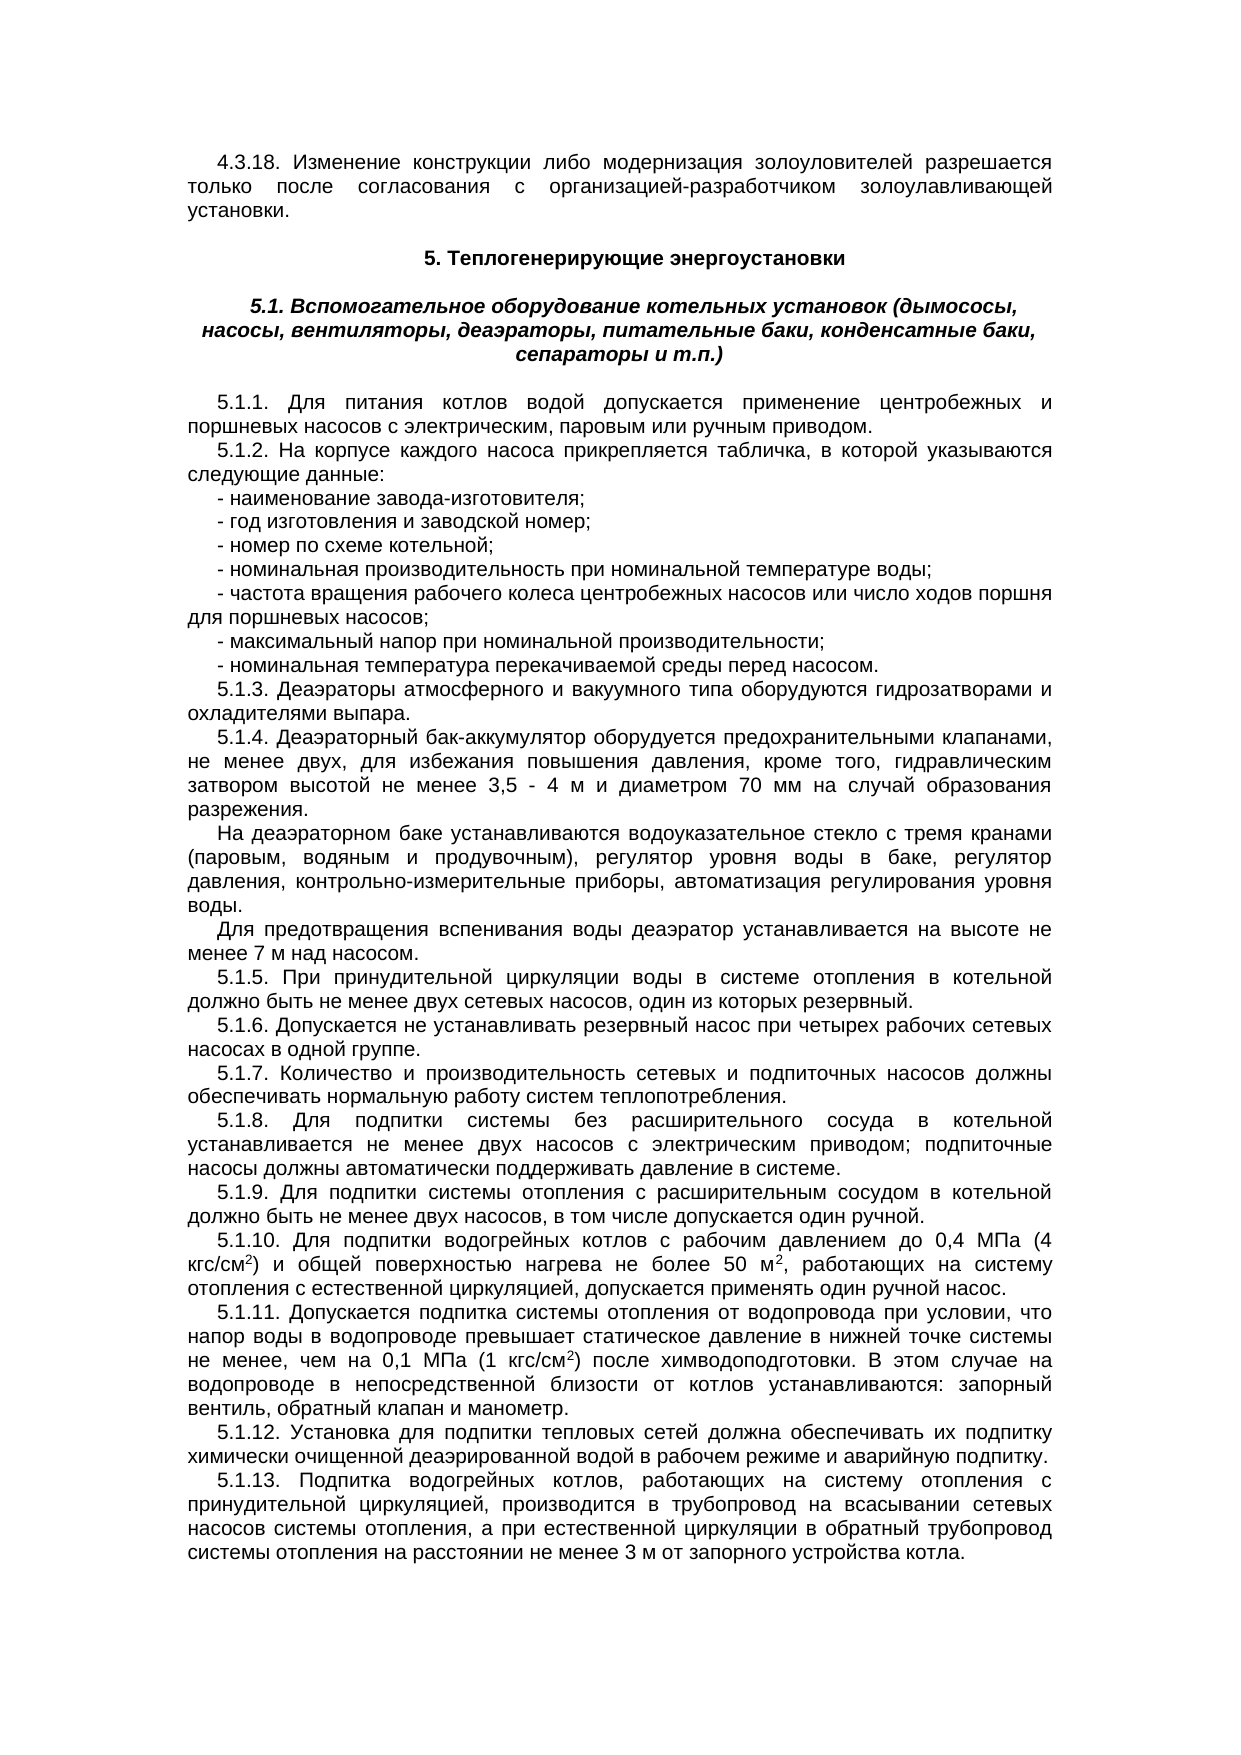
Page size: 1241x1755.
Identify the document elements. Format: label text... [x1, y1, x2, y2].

text 5. Теплогенерирующие энергоустановки [187, 246, 1053, 270]
text - номинальная температура перекачиваемой среды перед насосом. [187, 653, 1053, 677]
text 5.1.8. Для подпитки системы без расширительного сосуда в котельной устанавливается не менее двух насосов с электрическим приводом; подпиточные насосы должны автоматически поддерживать давление в системе. [187, 1108, 1053, 1180]
text 5.1. Вспомогательное оборудование котельных установок (дымососы, насосы, вентиляторы, деаэраторы, питательные баки, конденсатные баки, сепараторы и т.п.) [187, 294, 1053, 366]
text 5.1.2. На корпусе каждого насоса прикрепляется табличка, в которой указываются следующие данные: [187, 437, 1053, 485]
text - номер по схеме котельной; [187, 533, 1053, 557]
text 5.1.12. Установка для подпитки тепловых сетей должна обеспечивать их подпитку химически очищенной деаэрированной водой в рабочем режиме и аварийную подпитку. [187, 1420, 1053, 1468]
text 5.1.7. Количество и производительность сетевых и подпиточных насосов должны обеспечивать нормальную работу систем теплопотребления. [187, 1060, 1053, 1108]
text 5.1.11. Допускается подпитка системы отопления от водопровода при условии, что напор воды в водопроводе превышает статическое давление в нижней точке системы не менее, чем на 0,1 МПа (1 кгс/см2) после химводоподготовки. В этом случае на водопроводе в непосредственной близости от котлов устанавливаются: запорный вентиль, обратный клапан и манометр. [187, 1300, 1053, 1420]
text 5.1.3. Деаэраторы атмосферного и вакуумного типа оборудуются гидрозатворами и охладителями выпара. [187, 677, 1053, 725]
text - частота вращения рабочего колеса центробежных насосов или число ходов поршня для поршневых насосов; [187, 581, 1053, 629]
text - максимальный напор при номинальной производительности; [187, 629, 1053, 653]
text 5.1.6. Допускается не устанавливать резервный насос при четырех рабочих сетевых насосах в одной группе. [187, 1012, 1053, 1060]
text 5.1.1. Для питания котлов водой допускается применение центробежных и поршневых насосов с электрическим, паровым или ручным приводом. [187, 389, 1053, 437]
text 4.3.18. Изменение конструкции либо модернизация золоуловителей разрешается только после согласования с организацией-разработчиком золоулавливающей установки. [187, 150, 1053, 222]
text 5.1.9. Для подпитки системы отопления с расширительным сосудом в котельной должно быть не менее двух насосов, в том числе допускается один ручной. [187, 1180, 1053, 1228]
text На деаэраторном баке устанавливаются водоуказательное стекло с тремя кранами (паровым, водяным и продувочным), регулятор уровня воды в баке, регулятор давления, контрольно-измерительные приборы, автоматизация регулирования уровня воды. [187, 821, 1053, 917]
text Для предотвращения вспенивания воды деаэратор устанавливается на высоте не менее 7 м над насосом. [187, 917, 1053, 964]
text 5.1.4. Деаэраторный бак-аккумулятор оборудуется предохранительными клапанами, не менее двух, для избежания повышения давления, кроме того, гидравлическим затвором высотой не менее 3,5 - 4 м и диаметром 70 мм на случай образования разрежения. [187, 725, 1053, 821]
text 5.1.5. При принудительной циркуляции воды в системе отопления в котельной должно быть не менее двух сетевых насосов, один из которых резервный. [187, 964, 1053, 1012]
text - год изготовления и заводской номер; [187, 509, 1053, 533]
text - наименование завода-изготовителя; [187, 485, 1053, 509]
text - номинальная производительность при номинальной температуре воды; [187, 557, 1053, 581]
text 5.1.10. Для подпитки водогрейных котлов с рабочим давлением до 0,4 МПа (4 кгс/см2) и общей поверхностью нагрева не более 50 м2, работающих на систему отопления с естественной циркуляцией, допускается применять один ручной насос. [187, 1228, 1053, 1300]
text 5.1.13. Подпитка водогрейных котлов, работающих на систему отопления с принудительной циркуляцией, производится в трубопровод на всасывании сетевых насосов системы отопления, а при естественной циркуляции в обратный трубопровод системы отопления на расстоянии не менее 3 м от запорного устройства котла. [187, 1468, 1053, 1563]
